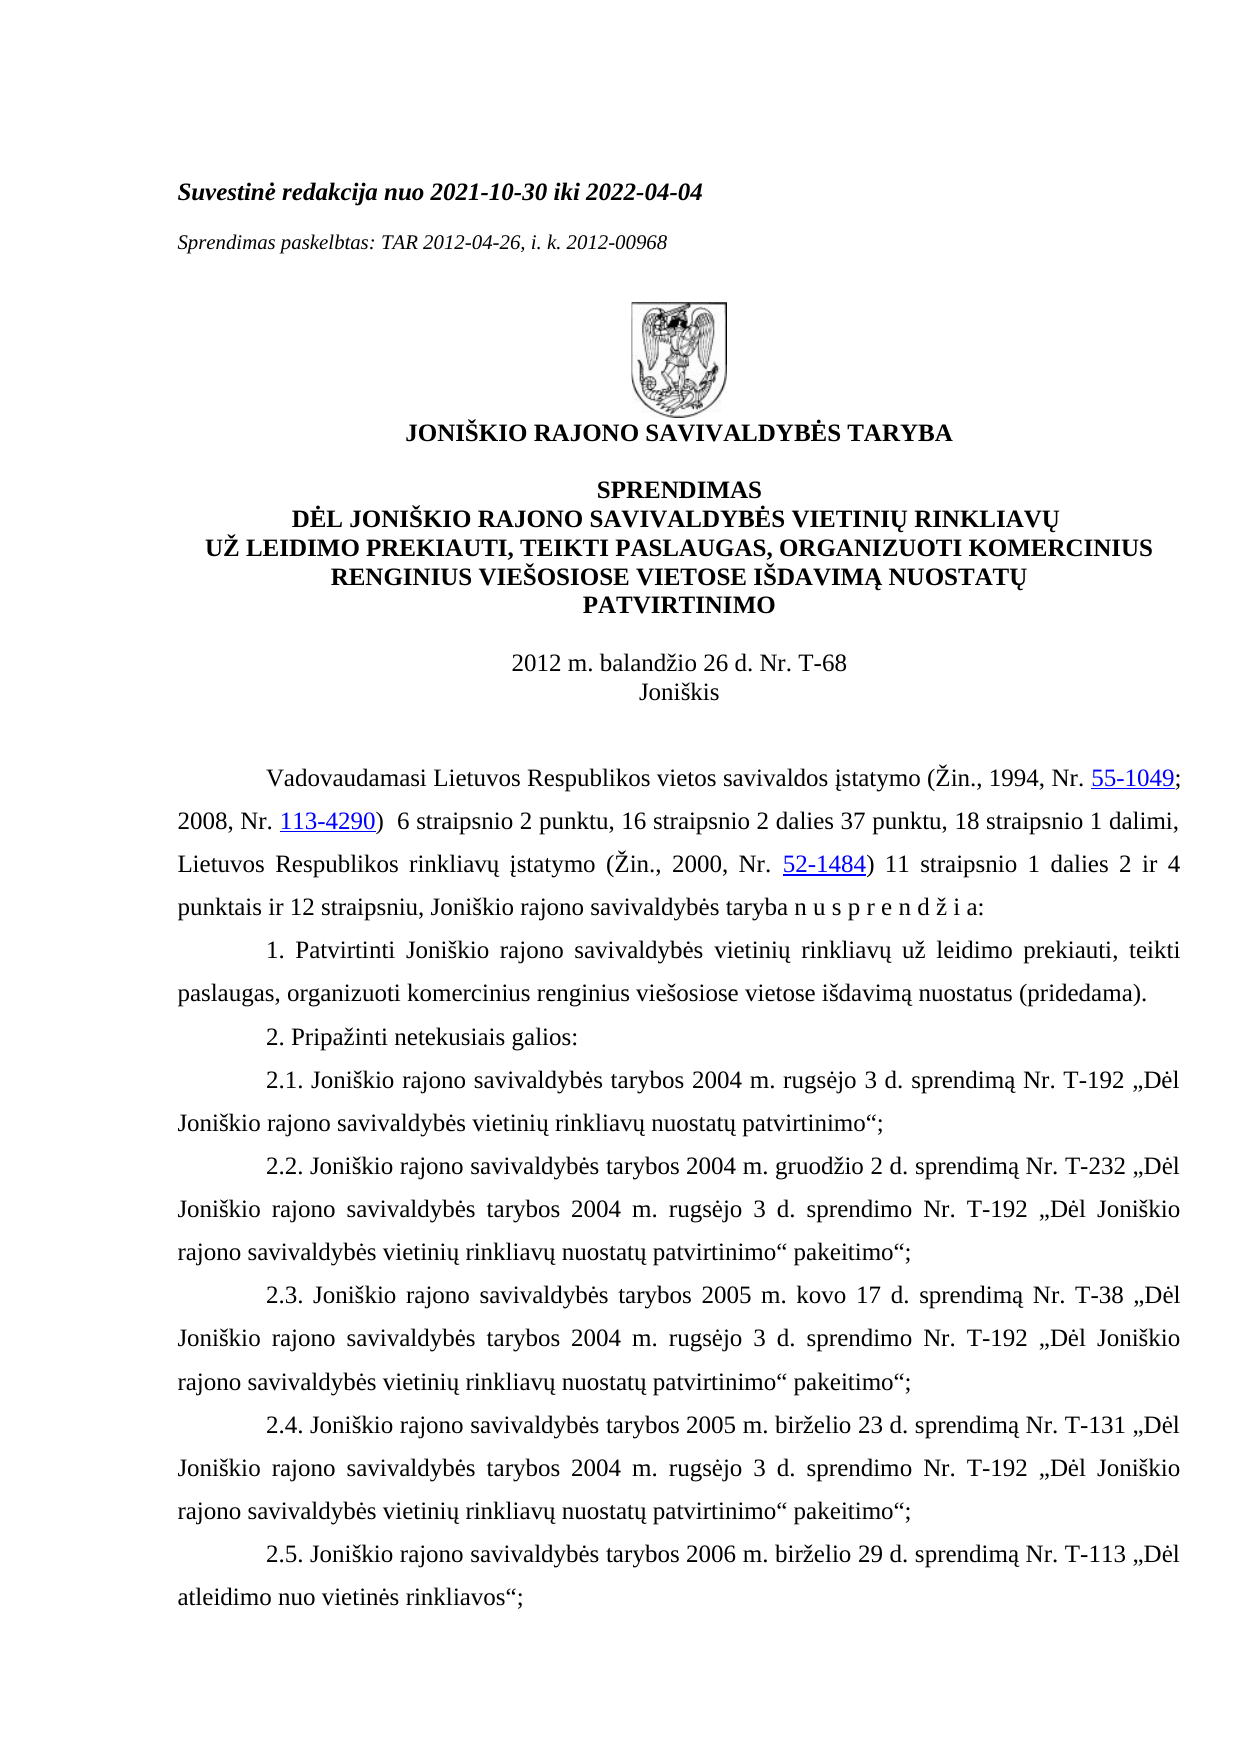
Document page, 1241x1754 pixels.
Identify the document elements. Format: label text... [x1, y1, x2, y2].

text 2.1. Joniškio rajono savivaldybės tarybos 2004 m. rugsėjo 3 d. sprendimą Nr. T-192 „Dėl Joniškio rajono savivaldybės vietinių rinkliavų nuostatų patvirtinimo“; [177, 1065, 1181, 1137]
text 2.3. Joniškio rajono savivaldybės tarybos 2005 m. kovo 17 d. sprendimą Nr. T-38 „Dėl Joniškio rajono savivaldybės tarybos 2004 m. rugsėjo 3 d. sprendimo Nr. T-192 „Dėl Joniškio rajono savivaldybės vietinių rinkliavų nuostatų patvirtinimo“ pakeitimo“; [177, 1280, 1181, 1395]
text Vadovaudamasi Lietuvos Respublikos vietos savivaldos įstatymo (Žin., 1994, Nr. 55-1049; 2008, Nr. 113-4290) 6 straipsnio 2 punktu, 16 straipsnio 2 dalies 37 punktu, 18 straipsnio 1 dalimi, Lietuvos Respublikos rinkliavų įstatymo (Žin., 2000, Nr. 52-1484) 11 straipsnio 1 dalies 2 ir 4 punktais ir 12 straipsniu, Joniškio rajono savivaldybės taryba n u s p r e n d ž i a: [177, 763, 1181, 921]
text 2.5. Joniškio rajono savivaldybės tarybos 2006 m. birželio 29 d. sprendimą Nr. T-113 „Dėl atleidimo nuo vietinės rinkliavos“; [177, 1539, 1181, 1611]
text 2012 m. balandžio 26 d. Nr. T-68 [177, 648, 1181, 677]
text Sprendimas paskelbtas: TAR 2012-04-26, i. k. 2012-00968 [177, 230, 1181, 254]
text RENGINIUS VIEŠOSIOSE VIETOSE IŠDAVIMĄ NUOSTATŲ [177, 562, 1181, 590]
text JONIŠKIO RAJONO SAVIVALDYBĖS TARYBA [177, 418, 1181, 447]
text SPRENDIMAS [177, 475, 1181, 504]
text Joniškis [177, 677, 1181, 705]
text Suvestinė redakcija nuo 2021-10-30 iki 2022-04-04 [177, 177, 1181, 206]
text DĖL JONIŠKIO RAJONO SAVIVALDYBĖS VIETINIŲ RINKLIAVŲ [177, 504, 1181, 533]
text UŽ LEIDIMO PREKIAUTI, TEIKTI PASLAUGAS, ORGANIZUOTI KOMERCINIUS [177, 533, 1181, 562]
text 2. Pripažinti netekusiais galios: [177, 1022, 1181, 1050]
text 1. Patvirtinti Joniškio rajono savivaldybės vietinių rinkliavų už leidimo prekiauti, teikti paslaugas, organizuoti komercinius renginius viešosiose vietose išdavimą nuostatus (pridedama). [177, 935, 1181, 1007]
text 2.2. Joniškio rajono savivaldybės tarybos 2004 m. gruodžio 2 d. sprendimą Nr. T-232 „Dėl Joniškio rajono savivaldybės tarybos 2004 m. rugsėjo 3 d. sprendimo Nr. T-192 „Dėl Joniškio rajono savivaldybės vietinių rinkliavų nuostatų patvirtinimo“ pakeitimo“; [177, 1151, 1181, 1266]
text PATVIRTINIMO [177, 590, 1181, 619]
text 2.4. Joniškio rajono savivaldybės tarybos 2005 m. birželio 23 d. sprendimą Nr. T-131 „Dėl Joniškio rajono savivaldybės tarybos 2004 m. rugsėjo 3 d. sprendimo Nr. T-192 „Dėl Joniškio rajono savivaldybės vietinių rinkliavų nuostatų patvirtinimo“ pakeitimo“; [177, 1410, 1181, 1525]
